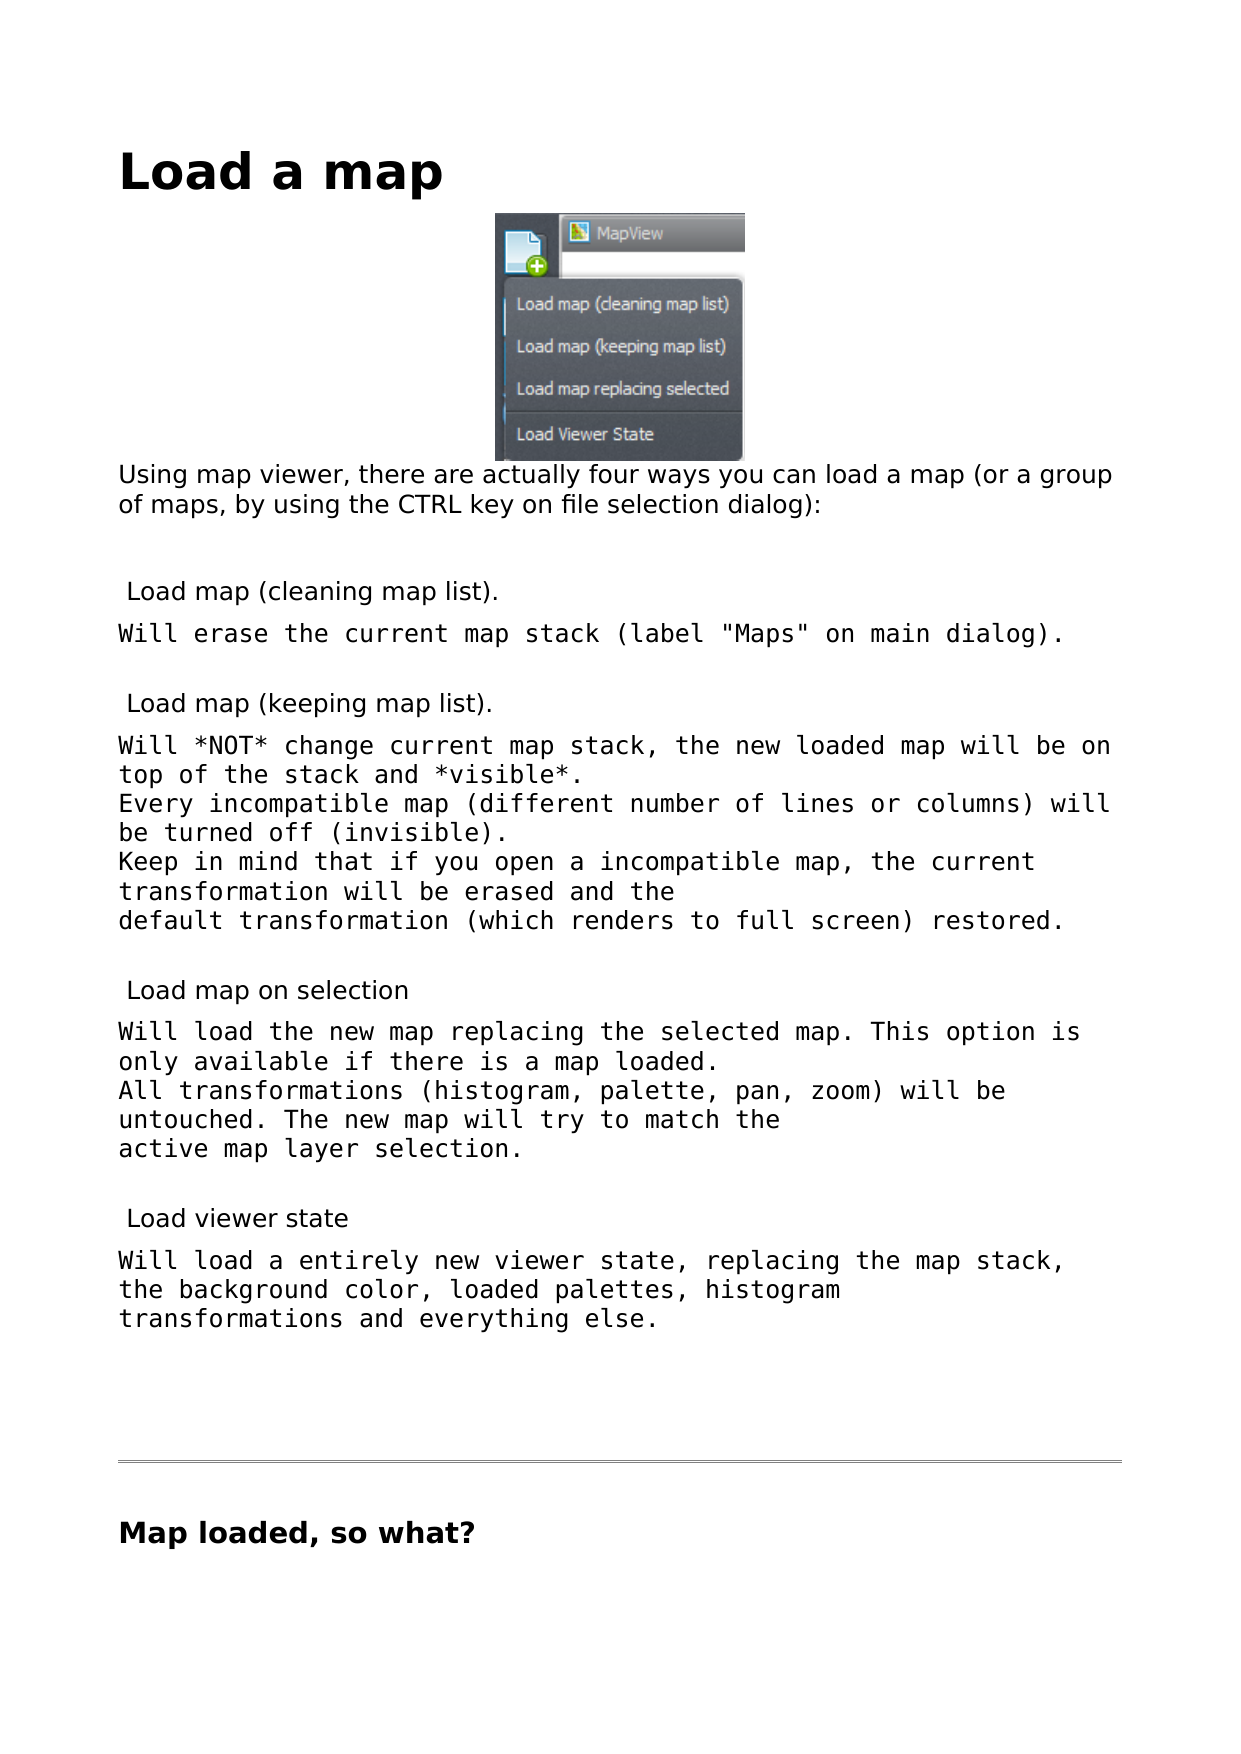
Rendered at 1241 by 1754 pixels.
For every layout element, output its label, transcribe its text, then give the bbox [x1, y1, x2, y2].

text Will erase the current map stack (label "Maps" on main dialog). [118, 619, 1122, 648]
text Will load the new map replacing the selected map. This option is only available if there is a map loaded. All transformations (histogram, palette, pan, zoom) will be untouched. The new map will try to match the active map layer selection. [118, 1018, 1122, 1163]
text Will load a entirely new viewer state, replacing the map stack, the background color, loaded palettes, histogram transformations and everything else. [118, 1246, 1122, 1333]
text Load viewer state [118, 1175, 1122, 1233]
subtitle Load a map [118, 143, 1122, 201]
text Load map on selection [118, 947, 1122, 1005]
subtitle Map loaded, so what? [118, 1517, 1122, 1551]
picture [495, 213, 745, 461]
text Will *NOT* change current map stack, the new loaded map will be on top of the stack and *visible*. Every incompatible map (different number of lines or columns) will be turned off (invisible). Keep in mind that if you open a incompatible map, the current transformation will be erased and the default transformation (which renders to full screen) restored. [118, 731, 1122, 935]
text Load map (keeping map list). [118, 660, 1122, 718]
text Using map viewer, there are actually four ways you can load a map (or a group of maps, by using the CTRL key on file selection dialog): Load map (cleaning map list). [118, 214, 1122, 607]
